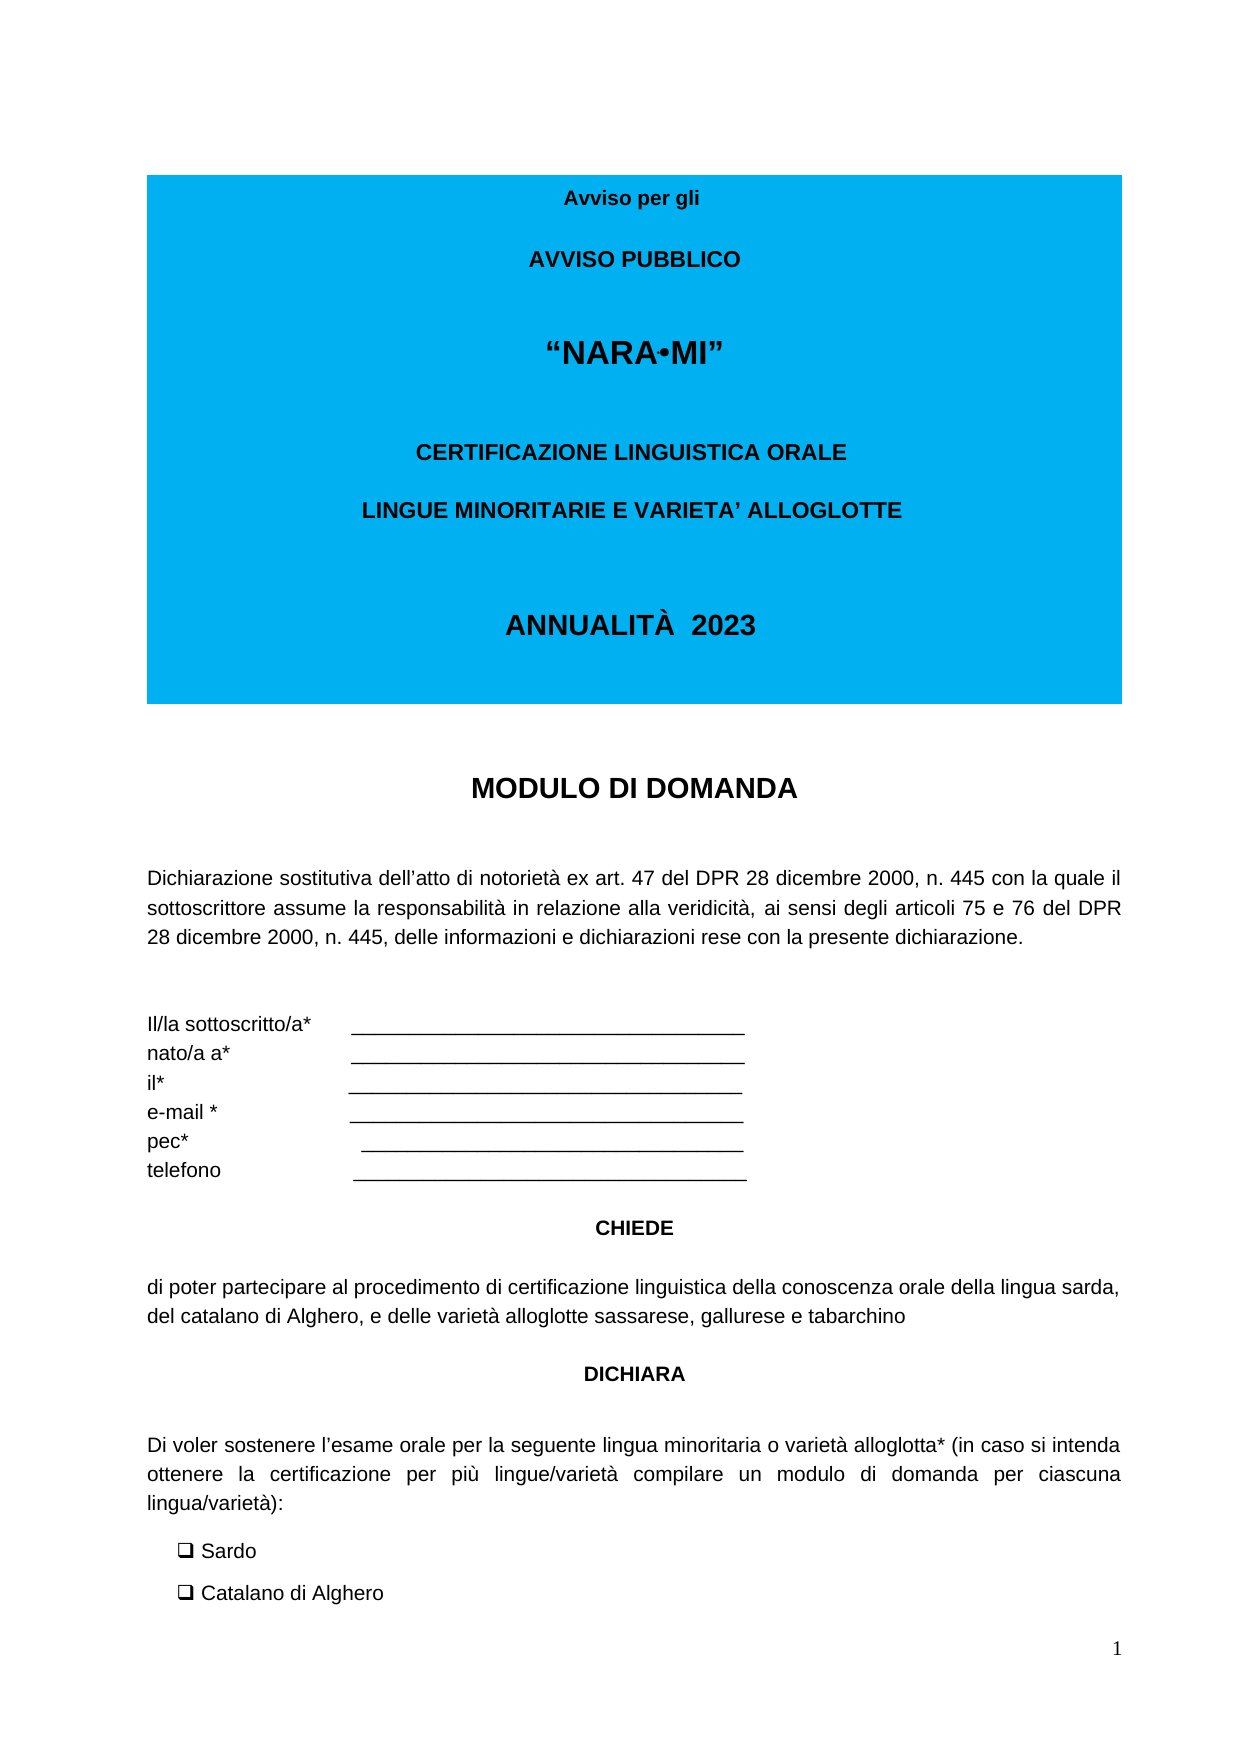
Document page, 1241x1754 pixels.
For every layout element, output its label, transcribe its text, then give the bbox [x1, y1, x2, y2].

text di poter partecipare al procedimento di certificazione linguistica della conoscenza orale della lingua sarda, del catalano di Alghero, e delle varietà alloglotte sassarese, gallurese e tabarchino [147, 1271, 1122, 1358]
text “NARAּꞏMI” [147, 337, 1122, 371]
text DICHIARA [147, 1358, 1122, 1387]
text Dichiarazione sostitutiva dell’atto di notorietà ex art. 47 del DPR 28 dicembre 2000, n. 445 con la quale il sottoscrittore assume la responsabilità in relazione alla veridicità, ai sensi degli articoli 75 e 76 del DPR 28 dicembre 2000, n. 445, delle informazioni e dichiarazioni rese con la presente dichiarazione. [147, 862, 1122, 950]
text CHIEDE [147, 1212, 1122, 1242]
text Il/la sottoscritto/a* __________________________________ [147, 1008, 1122, 1037]
text CERTIFICAZIONE LINGUISTICA ORALE [147, 433, 1122, 467]
text telefono __________________________________ [147, 1154, 1122, 1183]
text pec* _________________________________ [147, 1125, 1122, 1154]
text ANNUALITÀ 2023 [147, 608, 1122, 642]
text Di voler sostenere l’esame orale per la seguente lingua minoritaria o varietà alloglotta* (in caso si intenda ottenere la certificazione per più lingue/varietà compilare un modulo di domanda per ciascuna lingua/varietà): [147, 1429, 1122, 1517]
text LINGUE MINORITARIE E VARIETA’ ALLOGLOTTE [147, 492, 1122, 525]
text  Catalano di Alghero [176, 1577, 1122, 1606]
text Avviso per gli [147, 175, 1122, 212]
text  Sardo [176, 1535, 1122, 1564]
text MODULO DI DOMANDA [147, 775, 1122, 804]
text nato/a a* __________________________________ il* __________________________________ e-mail * __________________________________ [147, 1037, 1122, 1125]
text AVVISO PUBBLICO [147, 237, 1122, 275]
